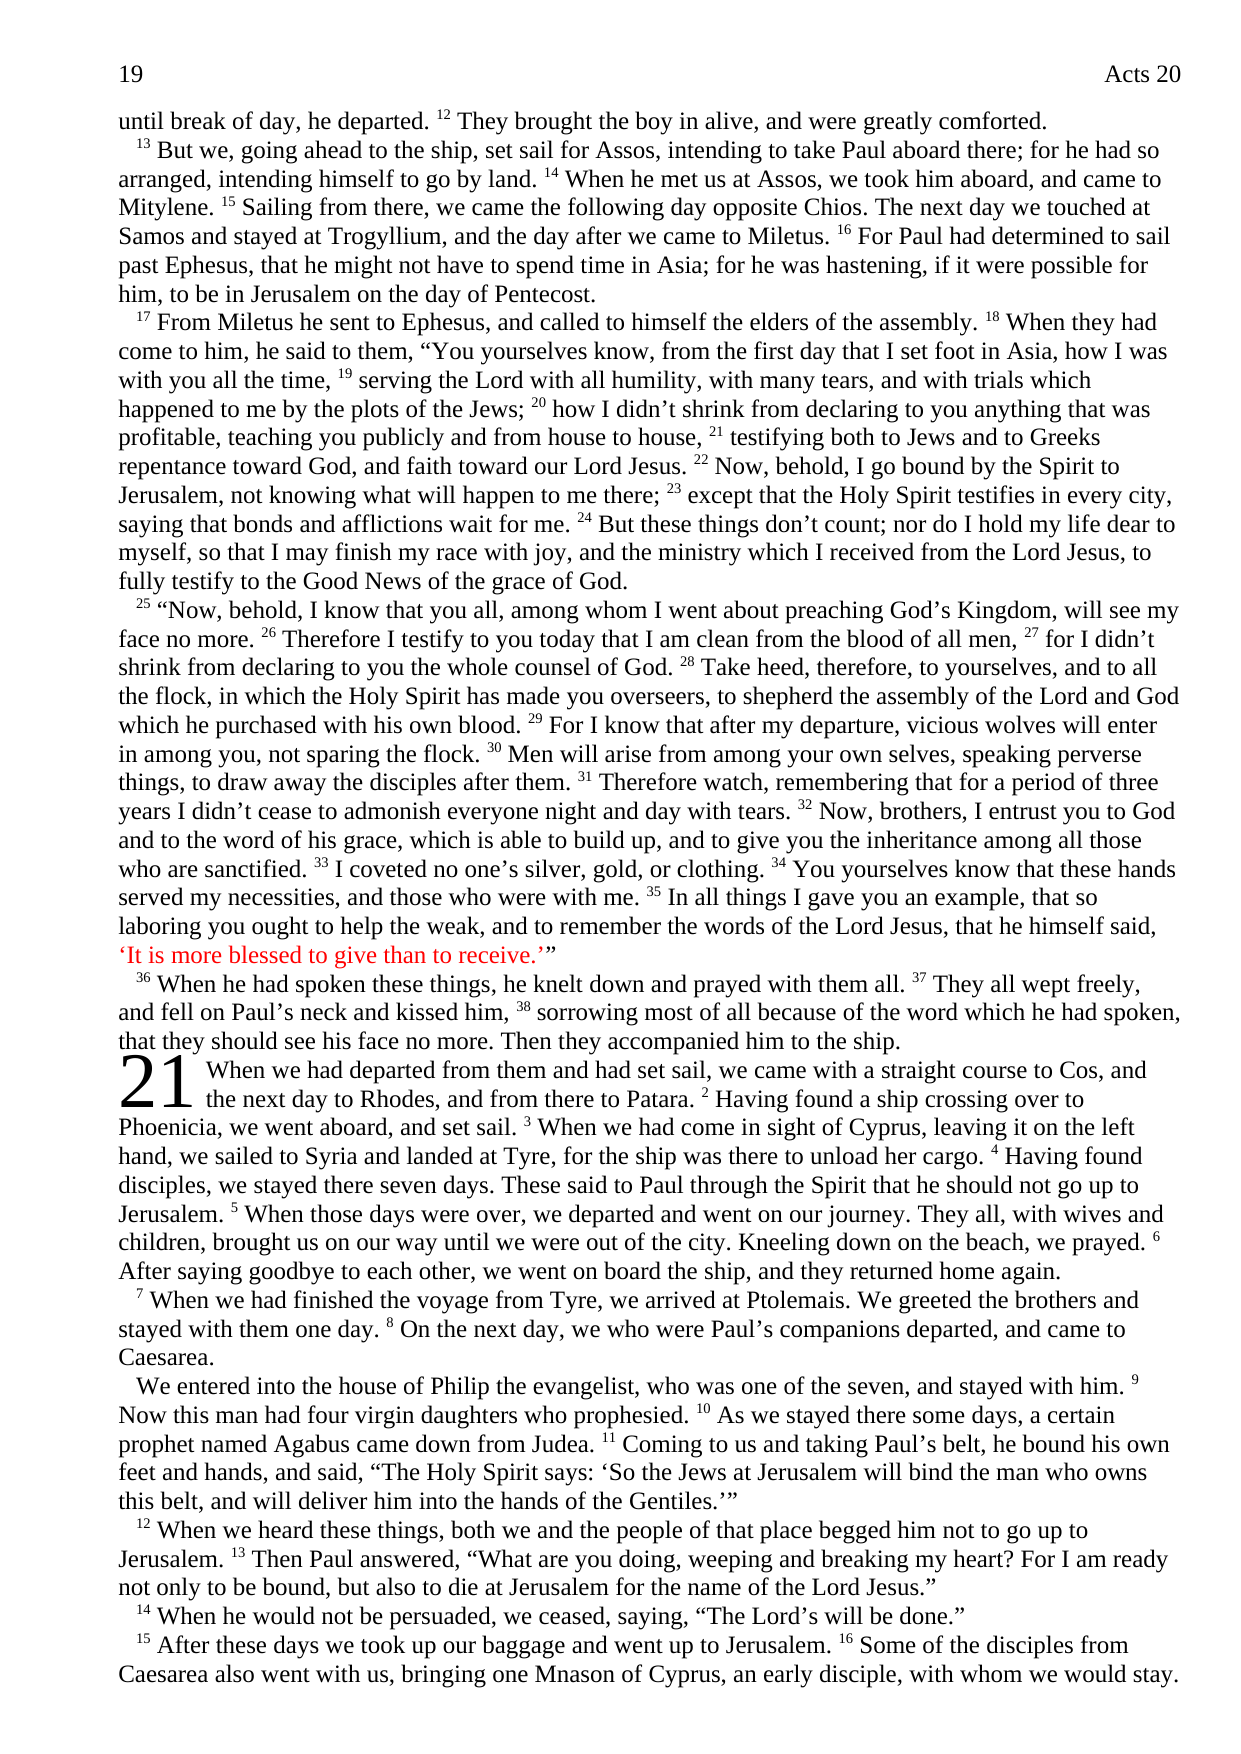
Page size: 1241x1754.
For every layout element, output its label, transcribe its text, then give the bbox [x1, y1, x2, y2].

text 15 After these days we took up our baggage and went up to Jerusalem. 16 Some of the disciples from Caesarea also went with us, bringing one Mnason of Cyprus, an early disciple, with whom we would stay. [118, 1630, 1181, 1687]
text 36 When he had spoken these things, he knelt down and prayed with them all. 37 They all wept freely, and fell on Paul’s neck and kissed him, 38 sorrowing most of all because of the word which he had spoken, that they should see his face no more. Then they accompanied him to the ship. [118, 969, 1181, 1055]
text 13 But we, going ahead to the ship, set sail for Assos, intending to take Paul aboard there; for he had so arranged, intending himself to go by land. 14 When he met us at Assos, we took him aboard, and came to Mitylene. 15 Sailing from there, we came the following day opposite Chios. The next day we touched at Samos and stayed at Trogyllium, and the day after we came to Miletus. 16 For Paul had determined to sail past Ephesus, that he might not have to spend time in Asia; for he was hastening, if it were possible for him, to be in Jerusalem on the day of Pentecost. [118, 135, 1181, 307]
text until break of day, he departed. 12 They brought the boy in alive, and were greatly comforted. [118, 106, 1181, 135]
text 25 “Now, behold, I know that you all, among whom I went about preaching God’s Kingdom, will see my face no more. 26 Therefore I testify to you today that I am clean from the blood of all men, 27 for I didn’t shrink from declaring to you the whole counsel of God. 28 Take heed, therefore, to yourselves, and to all the flock, in which the Holy Spirit has made you overseers, to shepherd the assembly of the Lord and God which he purchased with his own blood. 29 For I know that after my departure, vicious wolves will enter in among you, not sparing the flock. 30 Men will arise from among your own selves, speaking perverse things, to draw away the disciples after them. 31 Therefore watch, remembering that for a period of three years I didn’t cease to admonish everyone night and day with tears. 32 Now, brothers, I entrust you to God and to the word of his grace, which is able to build up, and to give you the inheritance among all those who are sanctified. 33 I coveted no one’s silver, gold, or clothing. 34 You yourselves know that these hands served my necessities, and those who were with me. 35 In all things I gave you an example, that so laboring you ought to help the weak, and to remember the words of the Lord Jesus, that he himself said, ‘It is more blessed to give than to receive.’” [118, 595, 1181, 969]
text 12 When we heard these things, both we and the people of that place begged him not to go up to Jerusalem. 13 Then Paul answered, “What are you doing, weeping and breaking my heart? For I am ready not only to be bound, but also to die at Jerusalem for the name of the Lord Jesus.” [118, 1515, 1181, 1601]
text 7 When we had finished the voyage from Tyre, we arrived at Ptolemais. We greeted the brothers and stayed with them one day. 8 On the next day, we who were Paul’s companions departed, and came to Caesarea. [118, 1285, 1181, 1371]
text We entered into the house of Philip the evangelist, who was one of the seven, and stayed with him. 9 Now this man had four virgin daughters who prophesied. 10 As we stayed there some days, a certain prophet named Agabus came down from Judea. 11 Coming to us and taking Paul’s belt, he bound his own feet and hands, and said, “The Holy Spirit says: ‘So the Jews at Jerusalem will bind the man who owns this belt, and will deliver him into the hands of the Gentiles.’” [118, 1371, 1181, 1515]
text 17 From Miletus he sent to Ephesus, and called to himself the elders of the assembly. 18 When they had come to him, he said to them, “You yourselves know, from the first day that I set foot in Asia, how I was with you all the time, 19 serving the Lord with all humility, with many tears, and with trials which happened to me by the plots of the Jews; 20 how I didn’t shrink from declaring to you anything that was profitable, teaching you publicly and from house to house, 21 testifying both to Jews and to Greeks repentance toward God, and faith toward our Lord Jesus. 22 Now, behold, I go bound by the Spirit to Jerusalem, not knowing what will happen to me there; 23 except that the Holy Spirit testifies in every city, saying that bonds and afflictions wait for me. 24 But these things don’t count; nor do I hold my life dear to myself, so that I may finish my race with joy, and the ministry which I received from the Lord Jesus, to fully testify to the Good News of the grace of God. [118, 307, 1181, 595]
text 14 When he would not be persuaded, we ceased, saying, “The Lord’s will be done.” [118, 1601, 1181, 1630]
text 21When we had departed from them and had set sail, we came with a straight course to Cos, and the next day to Rhodes, and from there to Patara. 2 Having found a ship crossing over to Phoenicia, we went aboard, and set sail. 3 When we had come in sight of Cyprus, leaving it on the left hand, we sailed to Syria and landed at Tyre, for the ship was there to unload her cargo. 4 Having found disciples, we stayed there seven days. These said to Paul through the Spirit that he should not go up to Jerusalem. 5 When those days were over, we departed and went on our journey. They all, with wives and children, brought us on our way until we were out of the city. Kneeling down on the beach, we prayed. 6 After saying goodbye to each other, we went on board the ship, and they returned home again. [118, 1055, 1181, 1285]
